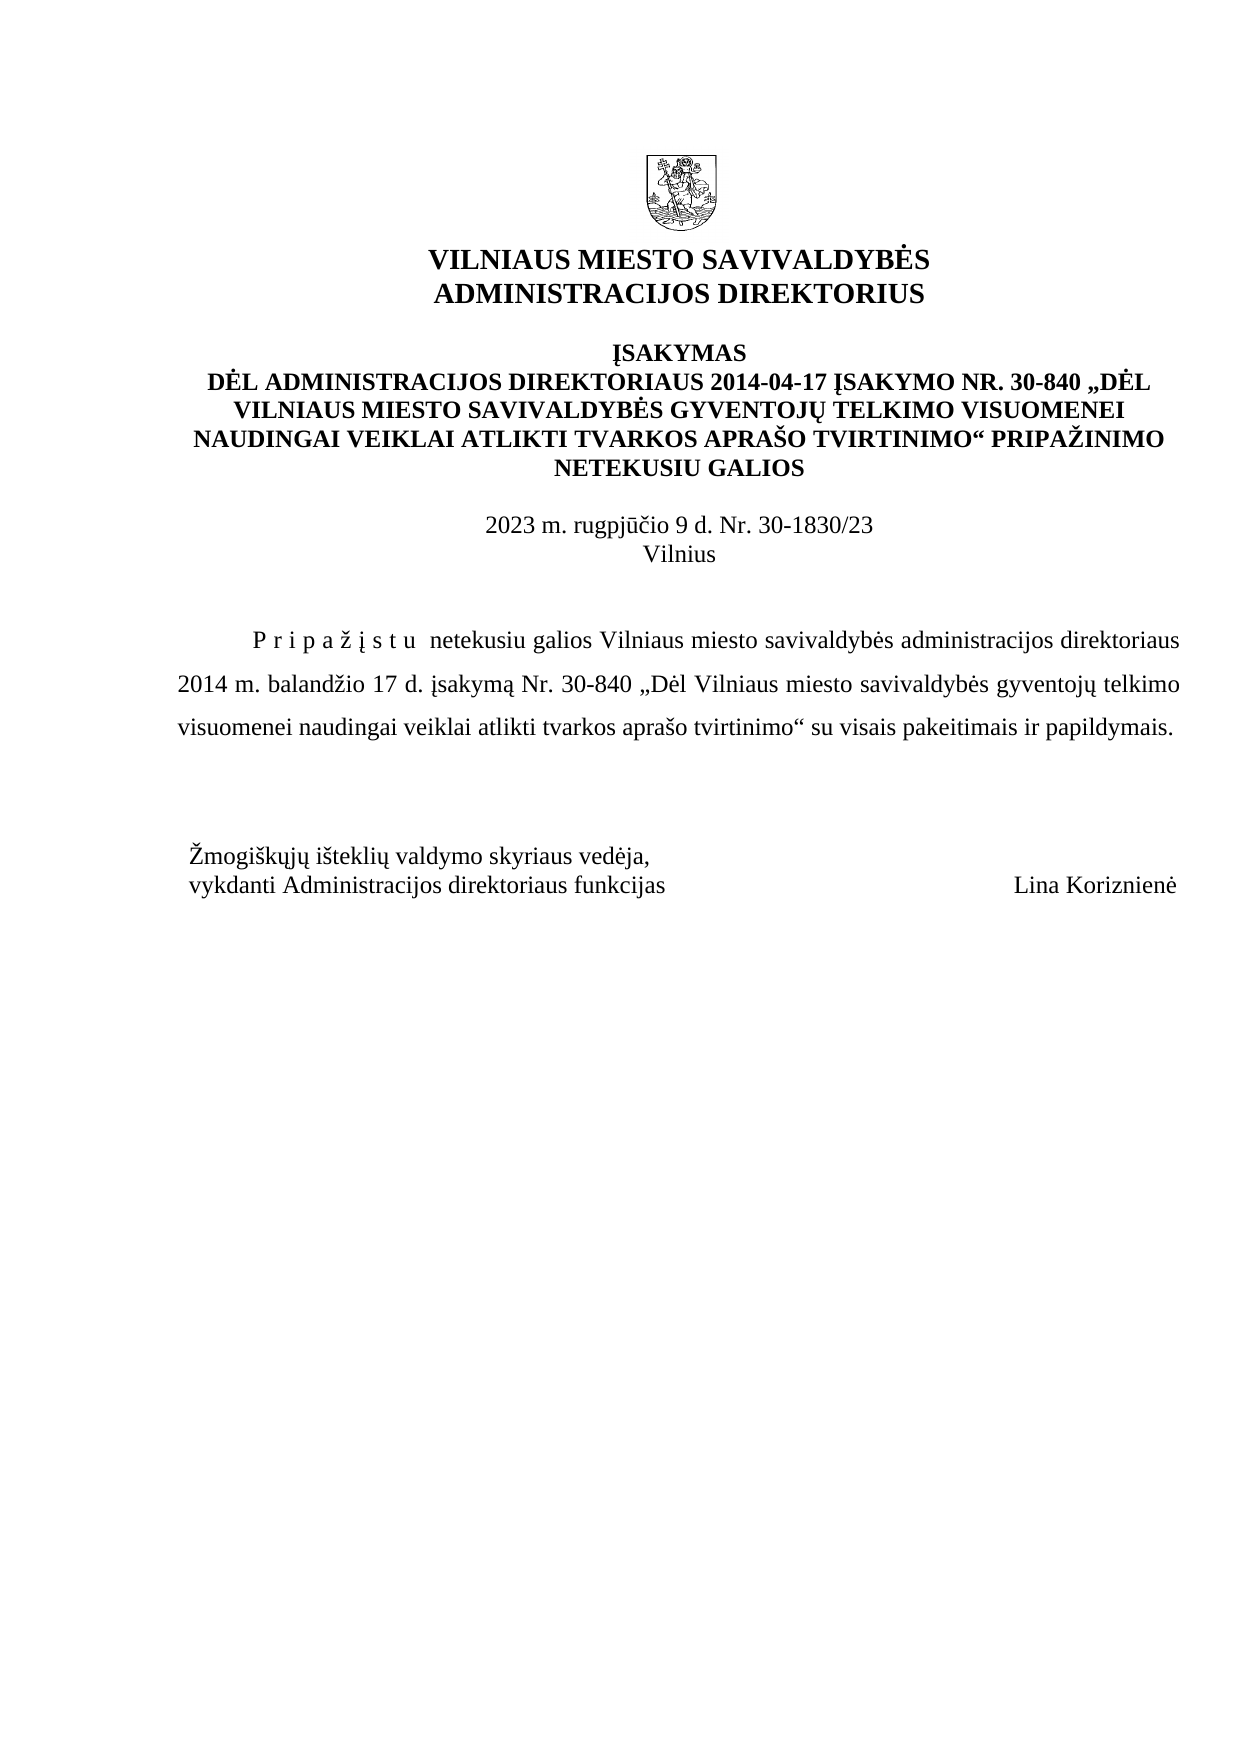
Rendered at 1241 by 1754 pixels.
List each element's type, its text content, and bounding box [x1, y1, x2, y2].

text ADMINISTRACIJOS DIREKTORIUS [177, 276, 1181, 309]
text 2023 m. rugpjūčio 9 d. Nr. 30-1830/23 [177, 511, 1181, 539]
text DĖL ADMINISTRACIJOS DIREKTORIAUS 2014-04-17 ĮSAKYMO NR. 30-840 „DĖL VILNIAUS MIESTO SAVIVALDYBĖS GYVENTOJŲ TELKIMO VISUOMENEI NAUDINGAI VEIKLAI ATLIKTI TVARKOS APRAŠO TVIRTINIMO“ PRIPAŽINIMO NETEKUSIU GALIOS [177, 367, 1181, 482]
text ĮSAKYMAS [177, 338, 1181, 367]
text VILNIAUS MIESTO SAVIVALDYBĖS [177, 242, 1181, 276]
text P r i p a ž į s t u netekusiu galios Vilniaus miesto savivaldybės administracijos direktoriaus 2014 m. balandžio 17 d. įsakymą Nr. 30-840 „Dėl Vilniaus miesto savivaldybės gyventojų telkimo visuomenei naudingai veiklai atlikti tvarkos aprašo tvirtinimo“ su visais pakeitimais ir papildymais. [177, 626, 1181, 741]
text vykdanti Administracijos direktoriaus funkcijas Lina Koriznienė [188, 870, 1181, 899]
text Žmogiškųjų išteklių valdymo skyriaus vedėja, [188, 841, 1181, 870]
text Vilnius [177, 539, 1181, 568]
